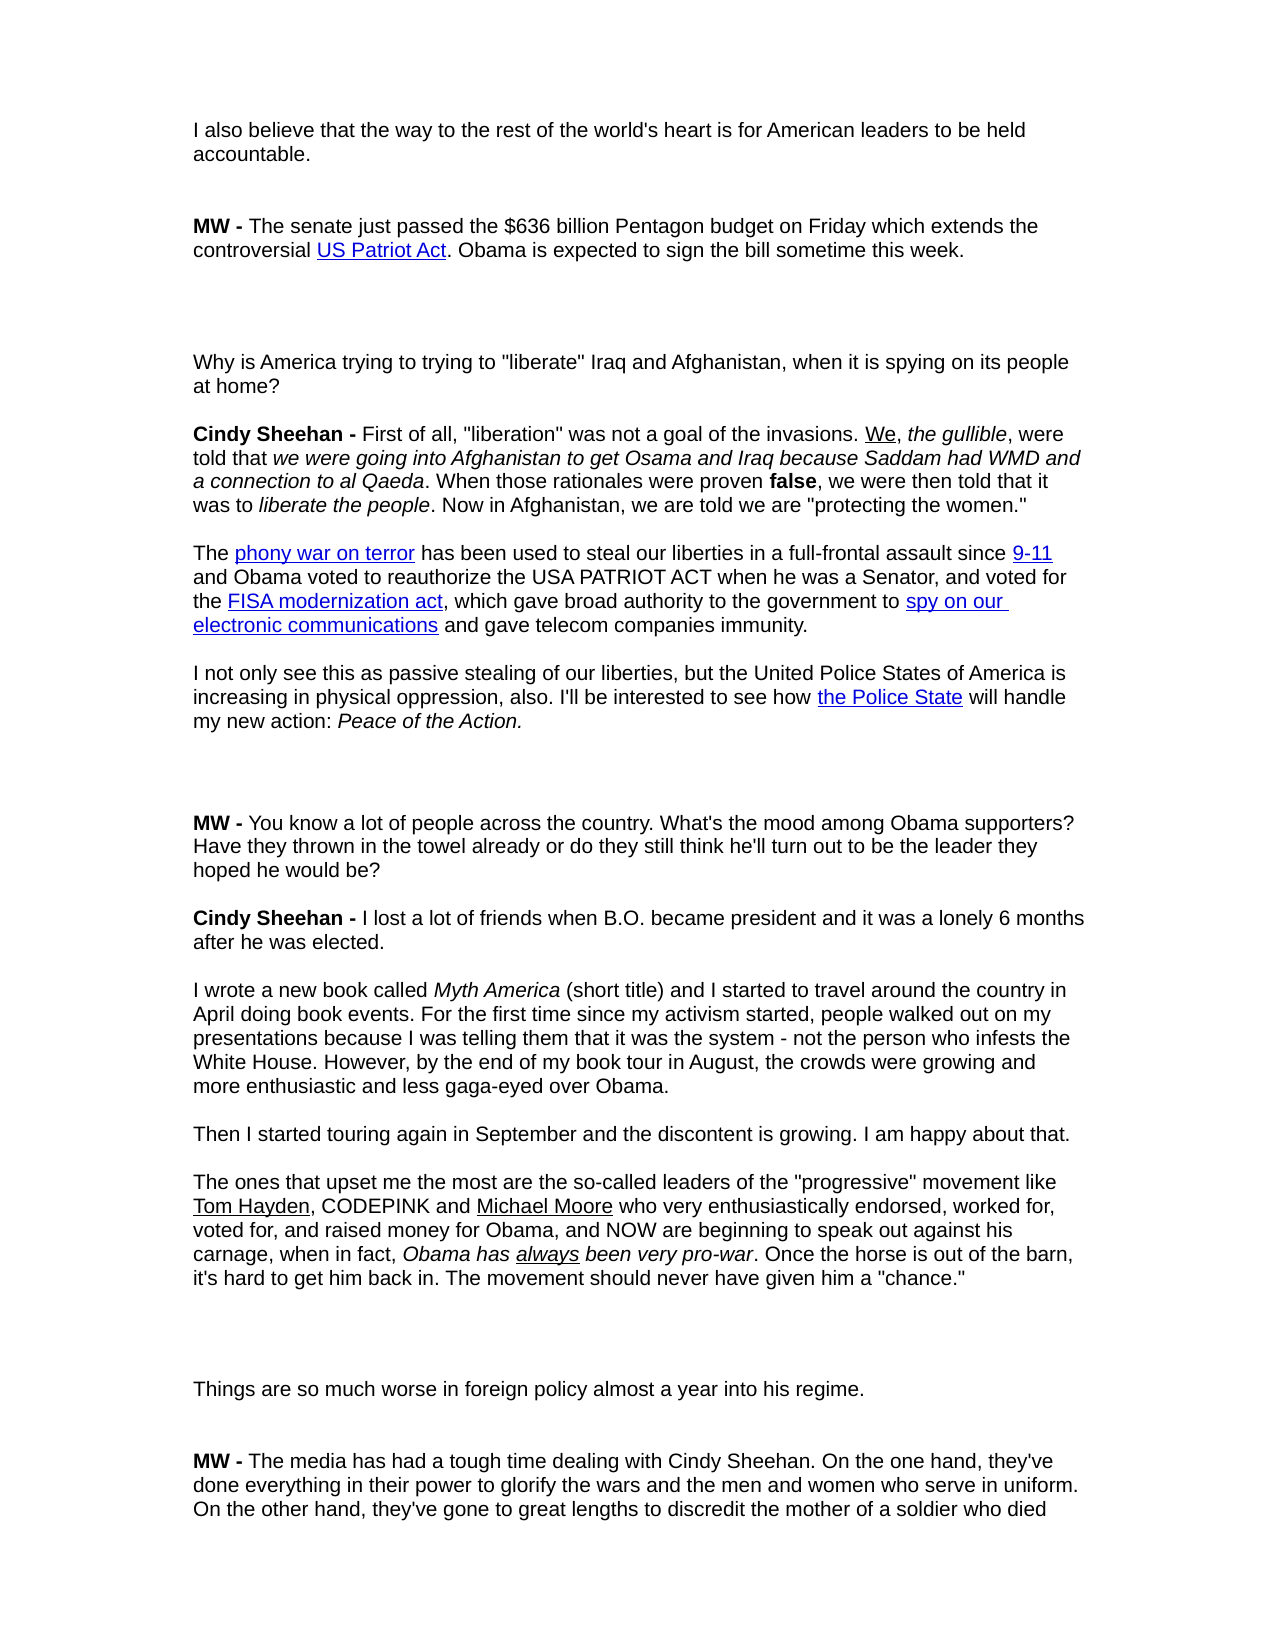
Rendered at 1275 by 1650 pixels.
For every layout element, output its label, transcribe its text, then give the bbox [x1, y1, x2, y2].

text Things are so much worse in foreign policy almost a year into his regime. MW - The media has had a tough time dealing with Cindy Sheehan. On the one hand, they've done everything in their power to glorify the wars and the men and women who serve in uniform. On the other hand, they've gone to great lengths to discredit the mother of a soldier who died [193, 1377, 1088, 1521]
text MW - You know a lot of people across the country. What's the mood among Obama supporters? Have they thrown in the towel already or do they still think he'll turn out to be the leader they hoped he would be? Cindy Sheehan - I lost a lot of friends when B.O. became president and it was a lonely 6 months after he was elected. I wrote a new book called Myth America (short title) and I started to travel around the country in April doing book events. For the first time since my activism started, people walked out on my presentations because I was telling them that it was the system - not the person who infests the White House. However, by the end of my book tour in August, the crowds were growing and more enthusiastic and less gaga-eyed over Obama. Then I started touring again in September and the discontent is growing. I am happy about that. The ones that upset me the most are the so-called leaders of the "progressive" movement like Tom Hayden, CODEPINK and Michael Moore who very enthusiastically endorsed, worked for, voted for, and raised money for Obama, and NOW are beginning to speak out against his carnage, when in fact, Obama has always been very pro-war. Once the horse is out of the barn, it's hard to get him back in. The movement should never have given him a "chance." [193, 786, 1088, 1289]
text Why is America trying to trying to "liberate" Iraq and Afghanistan, when it is spying on its people at home? Cindy Sheehan - First of all, "liberation" was not a goal of the invasions. We, the gullible, were told that we were going into Afghanistan to get Osama and Iraq because Saddam had WMD and a connection to al Qaeda. When those rationales were proven false, we were then told that it was to liberate the people. Now in Afghanistan, we are told we are "protecting the women." The phony war on terror has been used to steal our liberties in a full-frontal assault since 9-11 and Obama voted to reauthorize the USA PATRIOT ACT when he was a Senator, and voted for the FISA modernization act, which gave broad authority to the government to spy on our electronic communications and gave telecom companies immunity. I not only see this as passive stealing of our liberties, but the United Police States of America is increasing in physical oppression, also. I'll be interested to see how the Police State will handle my new action: Peace of the Action. [193, 349, 1088, 757]
text I also believe that the way to the rest of the world's heart is for American leaders to be held accountable. MW - The senate just passed the $636 billion Pentagon budget on Friday which extends the controversial US Patriot Act. Obama is expected to sign the bill sometime this week. [193, 118, 1088, 262]
